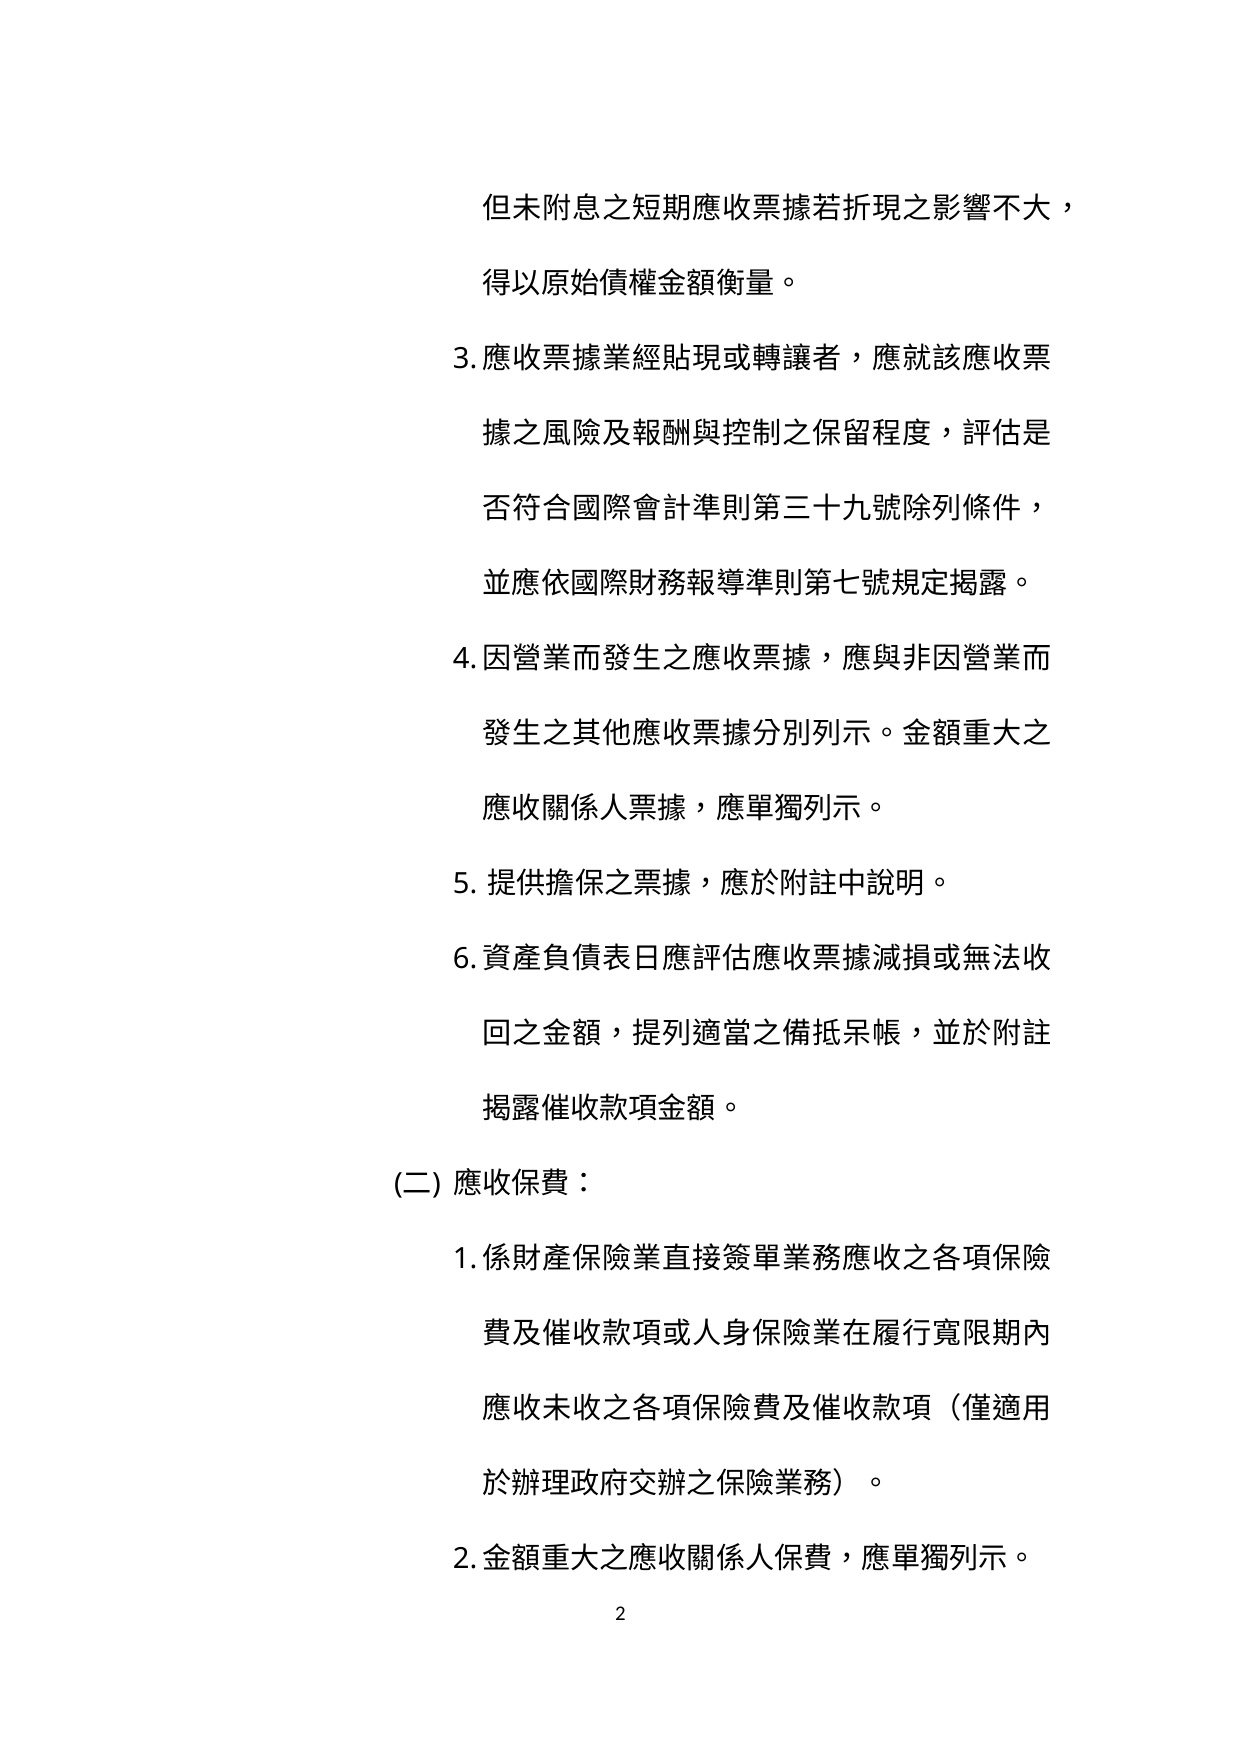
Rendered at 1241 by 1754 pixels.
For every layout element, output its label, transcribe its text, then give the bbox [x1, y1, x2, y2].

list 應收票據應以有效利息法之攤銷後成本衡量。但未附息之短期應收票據若折現之影響不大，得以原始債權金額衡量。 [453, 162, 1053, 312]
list 應收保費： [394, 1137, 1053, 1212]
list 金額重大之應收關係人保費，應單獨列示。 [453, 1512, 1053, 1587]
list 係財產保險業直接簽單業務應收之各項保險費及催收款項或人身保險業在履行寬限期內應收未收之各項保險費及催收款項（僅適用於辦理政府交辦之保險業務）。 [453, 1212, 1053, 1512]
list 因營業而發生之應收票據，應與非因營業而發生之其他應收票據分別列示。金額重大之應收關係人票據，應單獨列示。 [453, 612, 1053, 837]
list 提供擔保之票據，應於附註中說明。 [453, 837, 1053, 912]
list 資產負債表日應評估應收票據減損或無法收回之金額，提列適當之備抵呆帳，並於附註揭露催收款項金額。 [453, 912, 1053, 1137]
list 應收票據業經貼現或轉讓者，應就該應收票據之風險及報酬與控制之保留程度，評估是否符合國際會計準則第三十九號除列條件，並應依國際財務報導準則第七號規定揭露。 [453, 312, 1053, 612]
